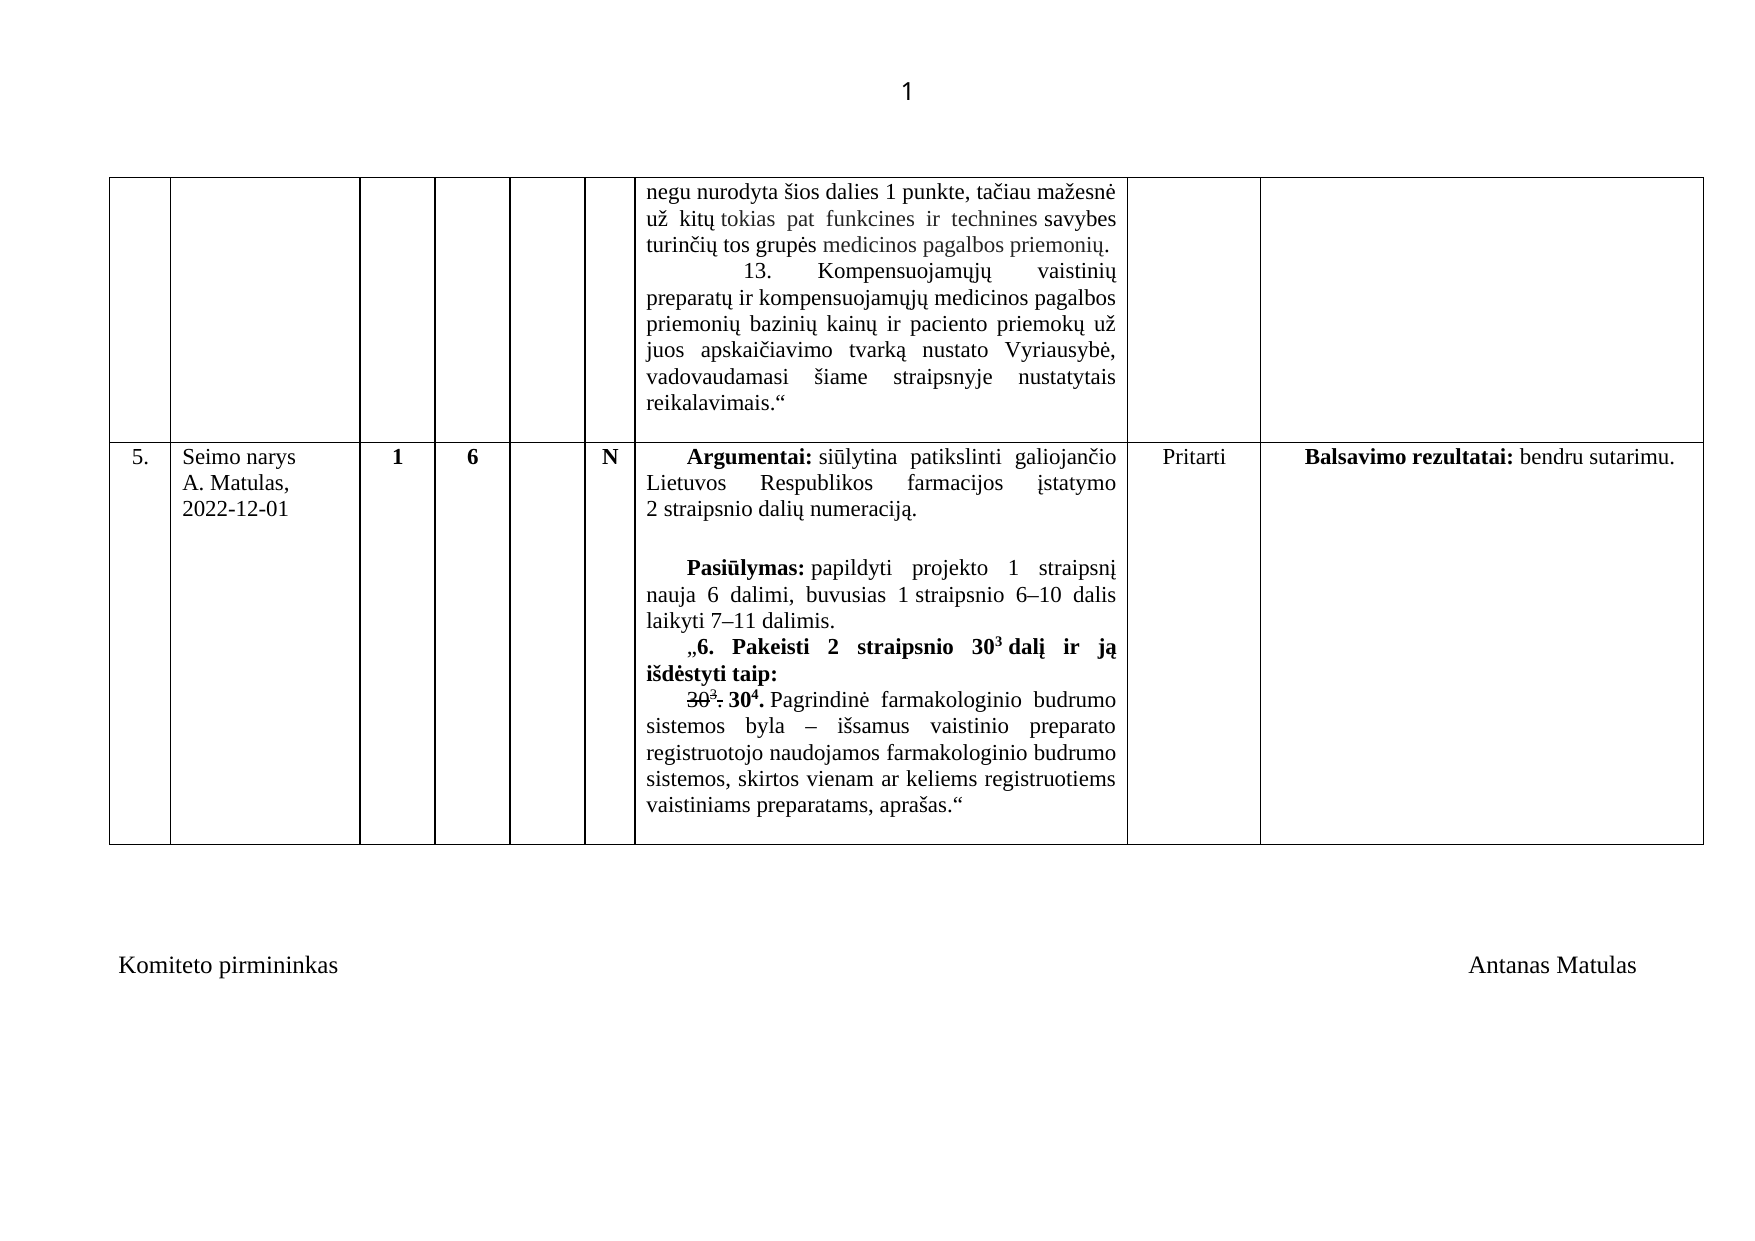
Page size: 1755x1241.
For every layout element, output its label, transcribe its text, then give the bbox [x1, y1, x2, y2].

text Komiteto pirmininkas Antanas Matulas [118, 951, 1695, 979]
table_cell [436, 178, 509, 442]
table_cell [511, 443, 584, 844]
table_cell 6 [436, 443, 509, 844]
table_cell [361, 178, 434, 442]
table_cell [171, 178, 359, 442]
table_cell [1261, 178, 1703, 442]
table_cell N [586, 443, 634, 844]
table_cell Balsavimo rezultatai: bendru sutarimu. [1261, 443, 1703, 844]
table_cell 5. [110, 443, 170, 844]
table_cell Pritarti [1128, 443, 1260, 844]
table_cell [110, 178, 170, 442]
table_cell [1128, 178, 1260, 442]
table_cell [586, 178, 634, 442]
table_cell 1 [361, 443, 434, 844]
table_cell Argumentai: siūlytina patikslinti galiojančio Lietuvos Respublikos farmacijos įstatymo 2 straipsnio dalių numeraciją. Pasiūlymas: papildyti projekto 1 straipsnį nauja 6 dalimi, buvusias 1 straipsnio 6–10 dalis laikyti 7–11 dalimis. „6. Pakeisti 2 straipsnio 303 dalį ir ją išdėstyti taip: 303. 304. Pagrindinė farmakologinio budrumo sistemos byla – išsamus vaistinio preparato registruotojo naudojamos farmakologinio budrumo sistemos, skirtos vienam ar keliems registruotiems vaistiniams preparatams, aprašas.“ [636, 443, 1127, 844]
table_cell negu nurodyta šios dalies 1 punkte, tačiau mažesnė už kitų tokias pat funkcines ir technines savybes turinčių tos grupės medicinos pagalbos priemonių. 13. Kompensuojamųjų vaistinių preparatų ir kompensuojamųjų medicinos pagalbos priemonių bazinių kainų ir paciento priemokų už juos apskaičiavimo tvarką nustato Vyriausybė, vadovaudamasi šiame straipsnyje nustatytais reikalavimais.“ [636, 178, 1127, 442]
table_cell Seimo narys A. Matulas, 2022-12-01 [171, 443, 359, 844]
table_cell [511, 178, 584, 442]
